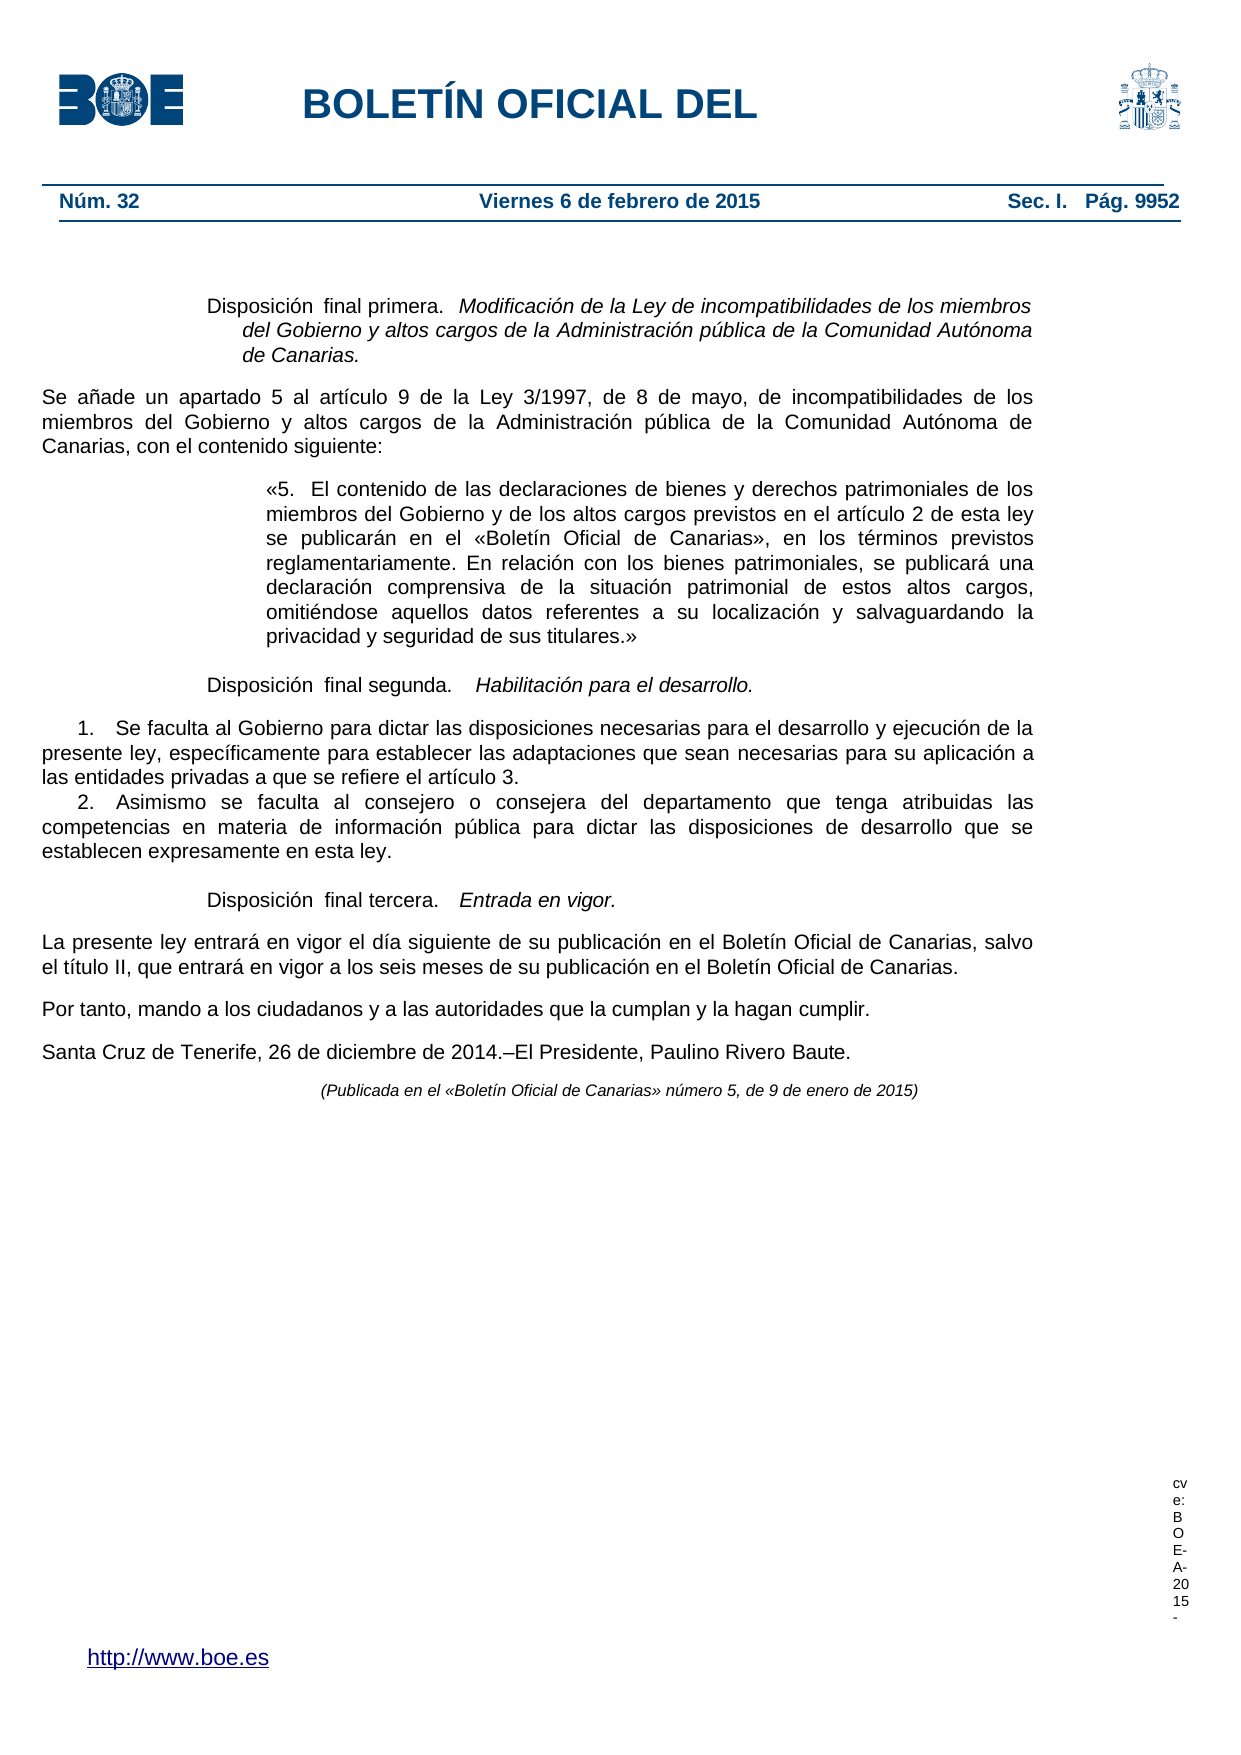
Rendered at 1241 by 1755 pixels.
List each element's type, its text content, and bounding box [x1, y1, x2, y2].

text http://www.boe.es BOLETÍN OFICIAL DEL ESTADO D. L.: M-1/1958 - ISSN: 0212-033X [87, 1644, 1186, 1671]
text Se añade un apartado 5 al artículo 9 de la Ley 3/1997, de 8 de mayo, de incompatibilidades de los miembros del Gobierno y altos cargos de la Administración pública de la Comunidad Autónoma de Canarias, con el contenido siguiente: [42, 385, 1034, 458]
subtitle Núm. 32 Viernes 6 de febrero de 2015 Sec. I. Pág. 9952 [59, 189, 1199, 213]
text Por tanto, mando a los ciudadanos y a las autoridades que la cumplan y la hagan cumplir. [42, 997, 1034, 1021]
list Se faculta al Gobierno para dictar las disposiciones necesarias para el desarrollo y ejecución de la presente ley, específicamente para establecer las adaptaciones que sean necesarias para su aplicación a las entidades privadas a que se refiere el artículo 3. [42, 716, 1034, 789]
text Disposición final tercera. Entrada en vigor. [207, 887, 1199, 911]
text Santa Cruz de Tenerife, 26 de diciembre de 2014.–El Presidente, Paulino Rivero Baute. [42, 1040, 1034, 1064]
text La presente ley entrará en vigor el día siguiente de su publicación en el Boletín Oficial de Canarias, salvo el título II, que entrará en vigor a los seis meses de su publicación en el Boletín Oficial de Canarias. [42, 930, 1034, 979]
list Asimismo se faculta al consejero o consejera del departamento que tenga atribuidas las competencias en materia de información pública para dictar las disposiciones de desarrollo que se establecen expresamente en esta ley. [42, 790, 1035, 863]
text «5. El contenido de las declaraciones de bienes y derechos patrimoniales de los miembros del Gobierno y de los altos cargos previstos en el artículo 2 de esta ley se publicarán en el «Boletín Oficial de Canarias», en los términos previstos reglamentariamente. En relación con los bienes patrimoniales, se publicará una declaración comprensiva de la situación patrimonial de estos altos cargos, omitiéndose aquellos datos referentes a su localización y salvaguardando la privacidad y seguridad de sus titulares.» [266, 477, 1035, 648]
text (Publicada en el «Boletín Oficial de Canarias» número 5, de 9 de enero de 2015) [42, 1081, 1199, 1100]
text cve: BOE-A-2015-1114 [1173, 1475, 1191, 1626]
text Disposición final primera. Modificación de la Ley de incompatibilidades de los miembros del Gobierno y altos cargos de la Administración pública de la Comunidad Autónoma de Canarias. [207, 293, 1034, 367]
text Disposición final segunda. Habilitación para el desarrollo. [207, 673, 1199, 697]
